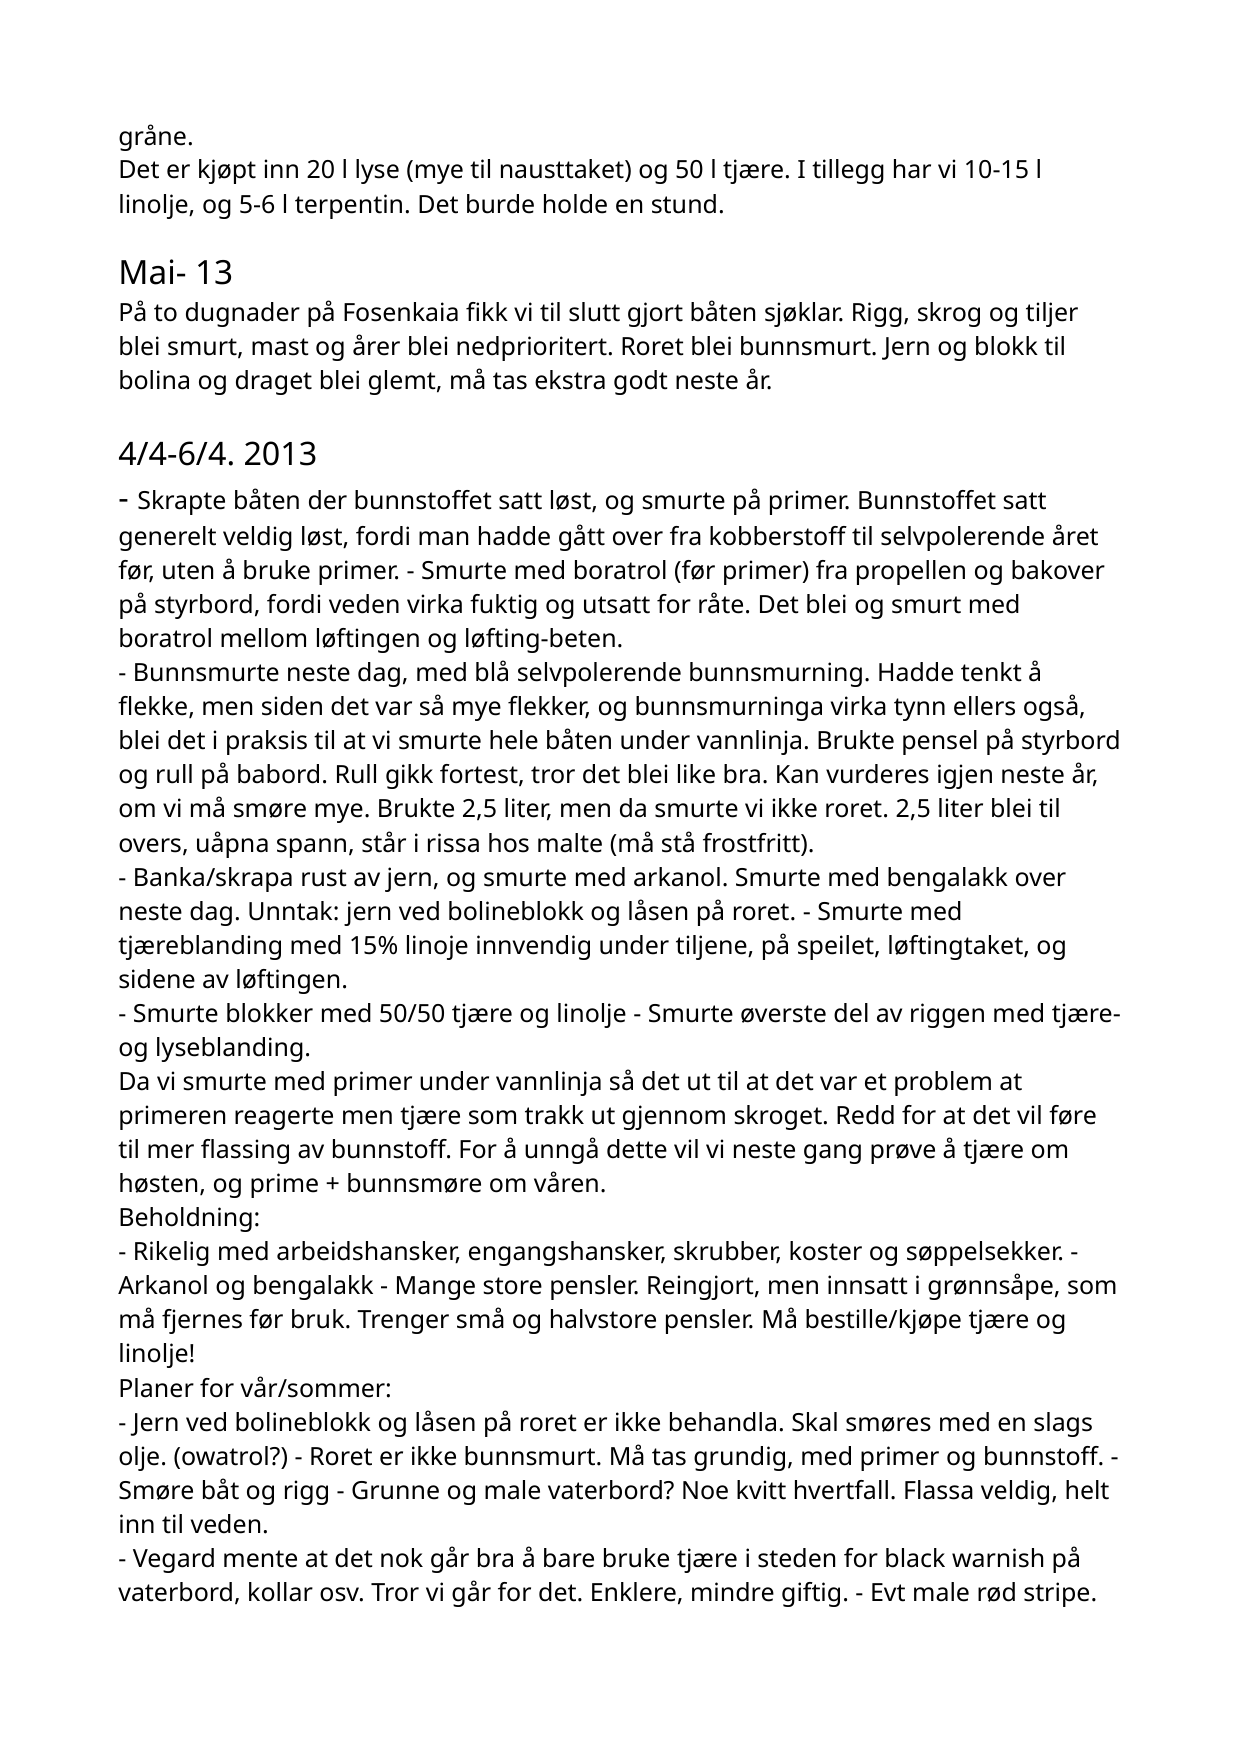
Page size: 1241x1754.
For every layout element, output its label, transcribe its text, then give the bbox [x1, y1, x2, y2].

text - Smurte blokker med 50/50 tjære og linolje - Smurte øverste del av riggen med tjære- og lyseblanding. [118, 996, 1122, 1064]
text Beholdning: [118, 1200, 1122, 1234]
text gråne. [118, 118, 1122, 152]
text Det er kjøpt inn 20 l lyse (mye til nausttaket) og 50 l tjære. I tillegg har vi 10-15 l linolje, og 5-6 l terpentin. Det burde holde en stund. [118, 152, 1122, 249]
text 4/4-6/4. 2013 [118, 431, 1122, 475]
text Da vi smurte med primer under vannlinja så det ut til at det var et problem at primeren reagerte men tjære som trakk ut gjennom skroget. Redd for at det vil føre til mer flassing av bunnstoff. For å unngå dette vil vi neste gang prøve å tjære om høsten, og prime + bunnsmøre om våren. [118, 1064, 1122, 1200]
text - Jern ved bolineblokk og låsen på roret er ikke behandla. Skal smøres med en slags olje. (owatrol?) - Roret er ikke bunnsmurt. Må tas grundig, med primer og bunnstoff. - Smøre båt og rigg - Grunne og male vaterbord? Noe kvitt hvertfall. Flassa veldig, helt inn til veden. [118, 1404, 1122, 1541]
text - Skrapte båten der bunnstoffet satt løst, og smurte på primer. Bunnstoffet satt generelt veldig løst, fordi man hadde gått over fra kobberstoff til selvpolerende året før, uten å bruke primer. - Smurte med boratrol (før primer) fra propellen og bakover på styrbord, fordi veden virka fuktig og utsatt for råte. Det blei og smurt med boratrol mellom løftingen og løfting-beten. [118, 475, 1122, 655]
text - Vegard mente at det nok går bra å bare bruke tjære i steden for black warnish på vaterbord, kollar osv. Tror vi går for det. Enklere, mindre giftig. - Evt male rød stripe. [118, 1541, 1122, 1609]
text - Rikelig med arbeidshansker, engangshansker, skrubber, koster og søppelsekker. - Arkanol og bengalakk - Mange store pensler. Reingjort, men innsatt i grønnsåpe, som må fjernes før bruk. Trenger små og halvstore pensler. Må bestille/kjøpe tjære og linolje! [118, 1234, 1122, 1370]
text - Banka/skrapa rust av jern, og smurte med arkanol. Smurte med bengalakk over neste dag. Unntak: jern ved bolineblokk og låsen på roret. - Smurte med tjæreblanding med 15% linoje innvendig under tiljene, på speilet, løftingtaket, og sidene av løftingen. [118, 859, 1122, 996]
text På to dugnader på Fosenkaia fikk vi til slutt gjort båten sjøklar. Rigg, skrog og tiljer blei smurt, mast og årer blei nedprioritert. Roret blei bunnsmurt. Jern og blokk til bolina og draget blei glemt, må tas ekstra godt neste år. [118, 294, 1122, 397]
text - Bunnsmurte neste dag, med blå selvpolerende bunnsmurning. Hadde tenkt å flekke, men siden det var så mye flekker, og bunnsmurninga virka tynn ellers også, blei det i praksis til at vi smurte hele båten under vannlinja. Brukte pensel på styrbord og rull på babord. Rull gikk fortest, tror det blei like bra. Kan vurderes igjen neste år, om vi må smøre mye. Brukte 2,5 liter, men da smurte vi ikke roret. 2,5 liter blei til overs, uåpna spann, står i rissa hos malte (må stå frostfritt). [118, 655, 1122, 859]
text Planer for vår/sommer: [118, 1370, 1122, 1404]
text Mai- 13 [118, 249, 1122, 294]
